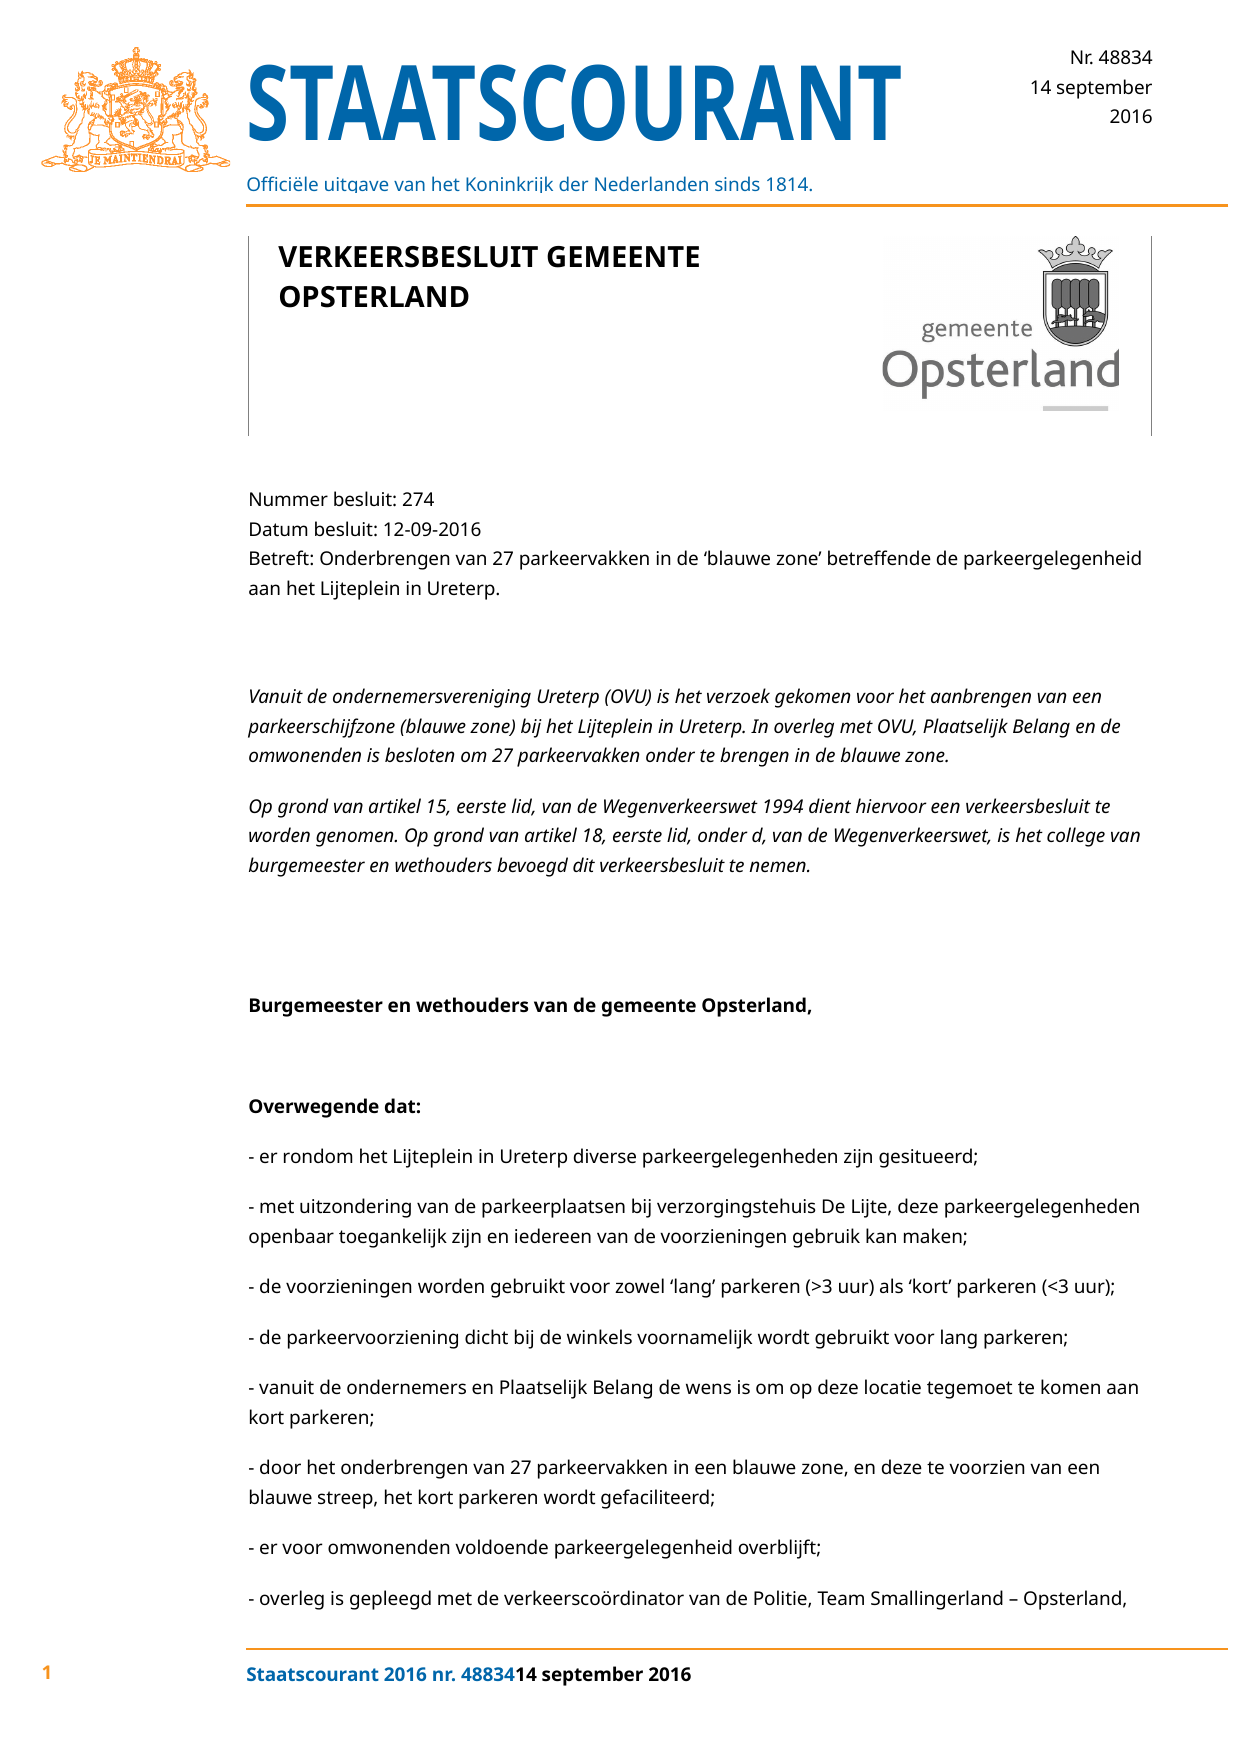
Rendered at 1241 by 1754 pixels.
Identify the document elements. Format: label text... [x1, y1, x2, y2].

text Nummer besluit: 274 [248, 486, 1152, 512]
text - de voorzieningen worden gebruikt voor zowel ‘lang’ parkeren (>3 uur) als ‘kort’ parkeren (<3 uur); [248, 1274, 1152, 1299]
text Betreft: Onderbrengen van 27 parkeervakken in de ‘blauwe zone’ betreffende de parkeergelegenheid aan het Lijteplein in Ureterp. [248, 546, 1152, 601]
text Op grond van artikel 15, eerste lid, van de Wegenverkeerswet 1994 dient hiervoor een verkeersbesluit te worden genomen. Op grond van artikel 18, eerste lid, onder d, van de Wegenverkeerswet, is het college van burgemeester en wethouders bevoegd dit verkeersbesluit te nemen. [248, 793, 1152, 878]
table_header VERKEERSBESLUIT GEMEENTE OPSTERLAND [249, 236, 850, 436]
text - door het onderbrengen van 27 parkeervakken in een blauwe zone, en deze te voorzien van een blauwe streep, het kort parkeren wordt gefaciliteerd; [248, 1454, 1152, 1510]
text - de parkeervoorziening dicht bij de winkels voornamelijk wordt gebruikt voor lang parkeren; [248, 1324, 1152, 1350]
text - vanuit de ondernemers en Plaatselijk Belang de wens is om op deze locatie tegemoet te komen aan kort parkeren; [248, 1374, 1152, 1430]
text Vanuit de ondernemersvereniging Ureterp (OVU) is het verzoek gekomen voor het aanbrengen van een parkeerschijfzone (blauwe zone) bij het Lijteplein in Ureterp. In overleg met OVU, Plaatselijk Belang en de omwonenden is besloten om 27 parkeervakken onder te brengen in de blauwe zone. [248, 683, 1152, 768]
text Datum besluit: 12-09-2016 [248, 516, 1152, 542]
text - er voor omwonenden voldoende parkeergelegenheid overblijft; [248, 1534, 1152, 1560]
text - met uitzondering van de parkeerplaatsen bij verzorgingstehuis De Lijte, deze parkeergelegenheden openbaar toegankelijk zijn en iedereen van de voorzieningen gebruik kan maken; [248, 1194, 1152, 1249]
picture [882, 236, 1119, 411]
text - overleg is gepleegd met de verkeerscoördinator van de Politie, Team Smallingerland – Opsterland, [248, 1585, 1152, 1611]
picture [41, 47, 231, 172]
text Burgemeester en wethouders van de gemeente Opsterland, [248, 992, 1152, 1018]
text - er rondom het Lijteplein in Ureterp diverse parkeergelegenheden zijn gesitueerd; [248, 1143, 1152, 1169]
text Overwegende dat: [248, 1093, 1152, 1119]
table_header [850, 236, 1151, 436]
